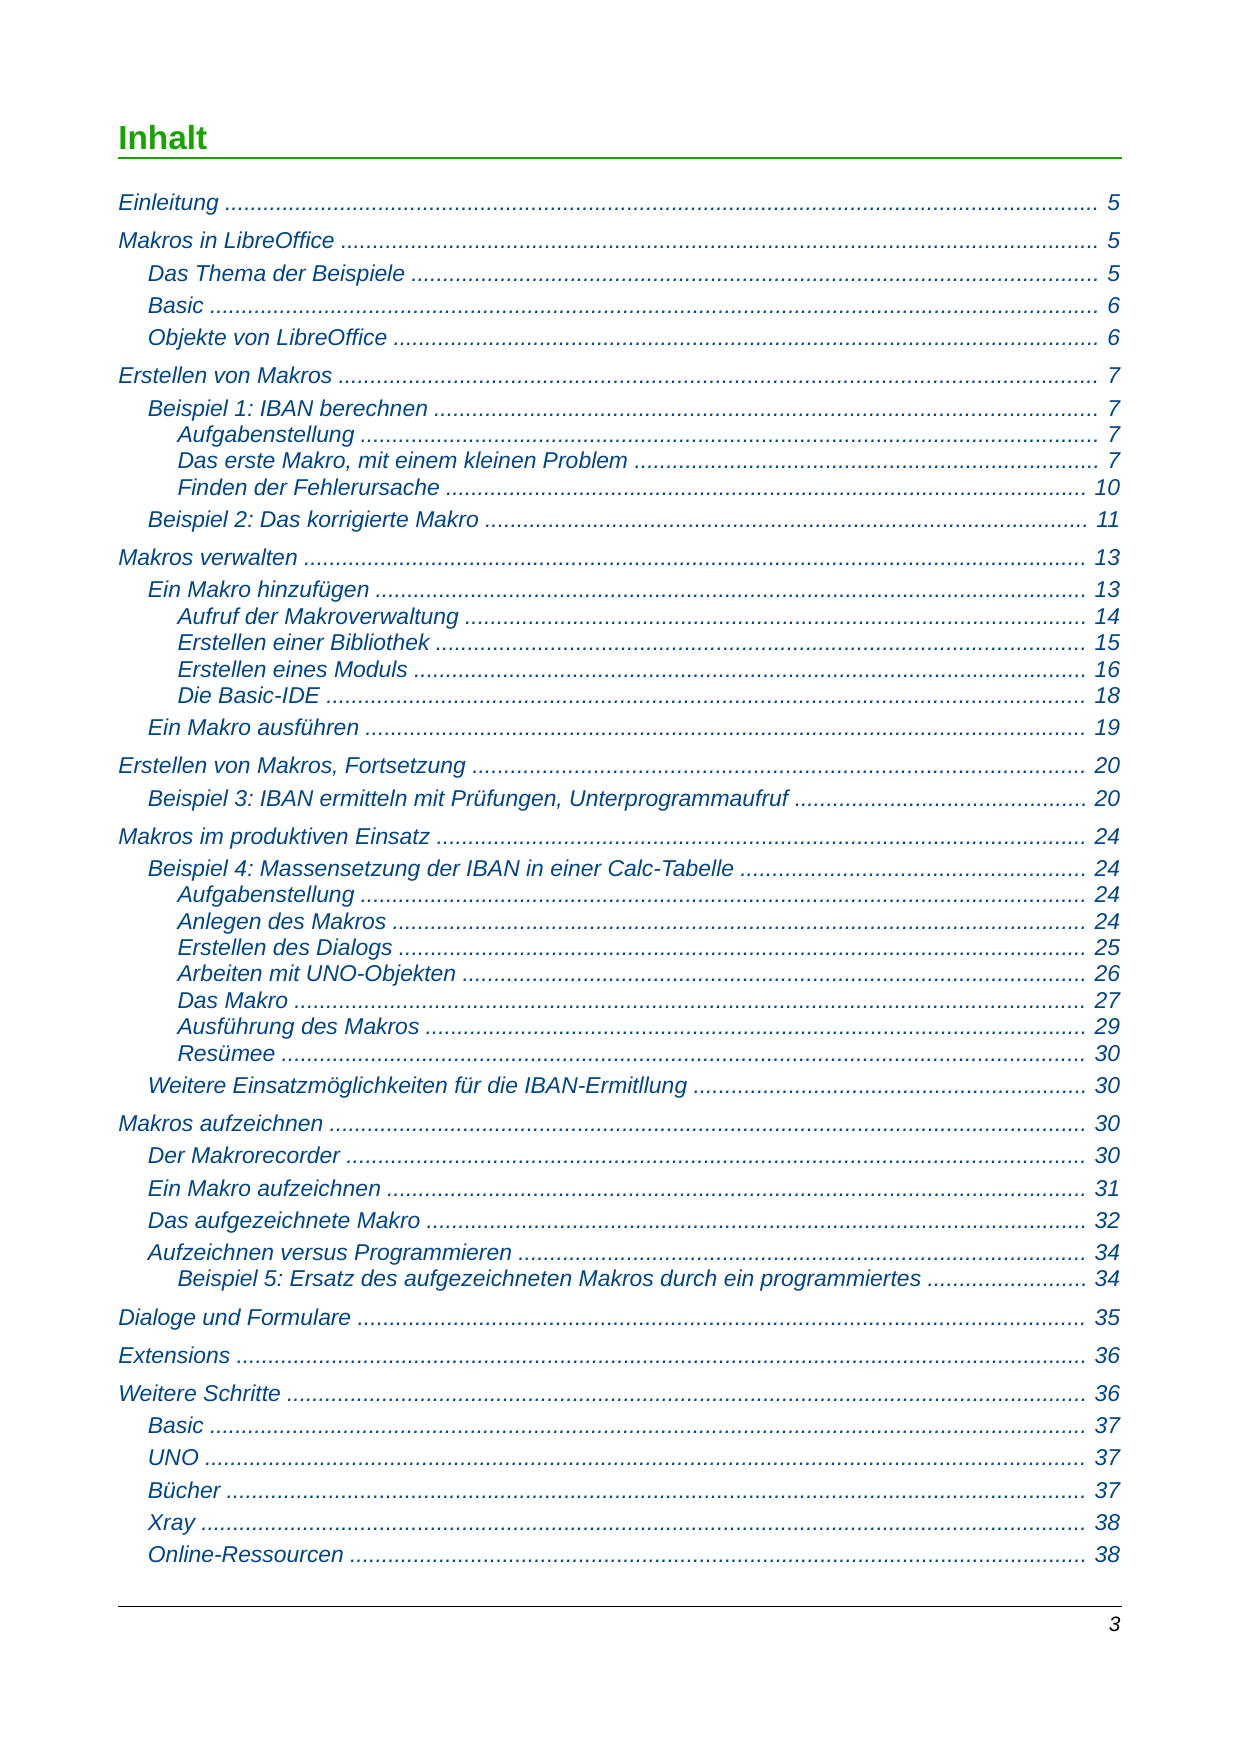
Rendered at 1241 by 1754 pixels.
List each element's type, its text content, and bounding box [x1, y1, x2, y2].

text Die Basic-IDE 18 [177, 682, 1122, 708]
text Makros im produktiven Einsatz 24 [118, 823, 1122, 849]
text Erstellen einer Bibliothek 15 [177, 629, 1122, 656]
text Aufgabenstellung 24 [177, 881, 1122, 908]
text Beispiel 4: Massensetzung der IBAN in einer Calc-Tabelle 24 [148, 855, 1122, 881]
text Aufruf der Makroverwaltung 14 [177, 603, 1122, 629]
text Einleitung 5 [118, 189, 1122, 216]
text Objekte von LibreOffice 6 [148, 324, 1122, 351]
text Makros verwalten 13 [118, 544, 1122, 571]
text Beispiel 2: Das korrigierte Makro 11 [148, 506, 1122, 532]
text Beispiel 3: IBAN ermitteln mit Prüfungen, Unterprogrammaufruf 20 [148, 784, 1122, 811]
text Extensions 36 [118, 1342, 1122, 1368]
text Erstellen von Makros, Fortsetzung 20 [118, 752, 1122, 779]
text Makros in LibreOffice 5 [118, 227, 1122, 254]
text Finden der Fehlerursache 10 [177, 474, 1122, 500]
text Online-Ressourcen 38 [148, 1541, 1122, 1568]
text Ein Makro ausführen 19 [148, 714, 1122, 741]
text Beispiel 1: IBAN berechnen 7 [148, 395, 1122, 421]
text Ein Makro aufzeichnen 31 [148, 1174, 1122, 1201]
text Inhalt [118, 118, 1122, 157]
text Bücher 37 [148, 1477, 1122, 1503]
text Weitere Einsatzmöglichkeiten für die IBAN-Ermitllung 30 [148, 1072, 1122, 1098]
text Xray 38 [148, 1509, 1122, 1535]
text Anlegen des Makros 24 [177, 908, 1122, 934]
text Der Makrorecorder 30 [148, 1142, 1122, 1168]
text Aufgabenstellung 7 [177, 421, 1122, 447]
text Erstellen des Dialogs 25 [177, 934, 1122, 960]
text UNO 37 [148, 1444, 1122, 1471]
text Arbeiten mit UNO-Objekten 26 [177, 960, 1122, 987]
text Ein Makro hinzufügen 13 [148, 576, 1122, 603]
text Weitere Schritte 36 [118, 1380, 1122, 1406]
text Erstellen von Makros 7 [118, 362, 1122, 389]
text Basic 6 [148, 292, 1122, 318]
text Dialoge und Formulare 35 [118, 1303, 1122, 1330]
text Das Thema der Beispiele 5 [148, 260, 1122, 286]
text Das Makro 27 [177, 987, 1122, 1013]
text Makros aufzeichnen 30 [118, 1110, 1122, 1136]
text Basic 37 [148, 1412, 1122, 1438]
text Resümee 30 [177, 1039, 1122, 1066]
text Das erste Makro, mit einem kleinen Problem 7 [177, 447, 1122, 474]
text Ausführung des Makros 29 [177, 1013, 1122, 1039]
text Aufzeichnen versus Programmieren 34 [148, 1239, 1122, 1265]
text Erstellen eines Moduls 16 [177, 656, 1122, 682]
text Das aufgezeichnete Makro 32 [148, 1207, 1122, 1233]
text Beispiel 5: Ersatz des aufgezeichneten Makros durch ein programmiertes 34 [177, 1265, 1122, 1292]
